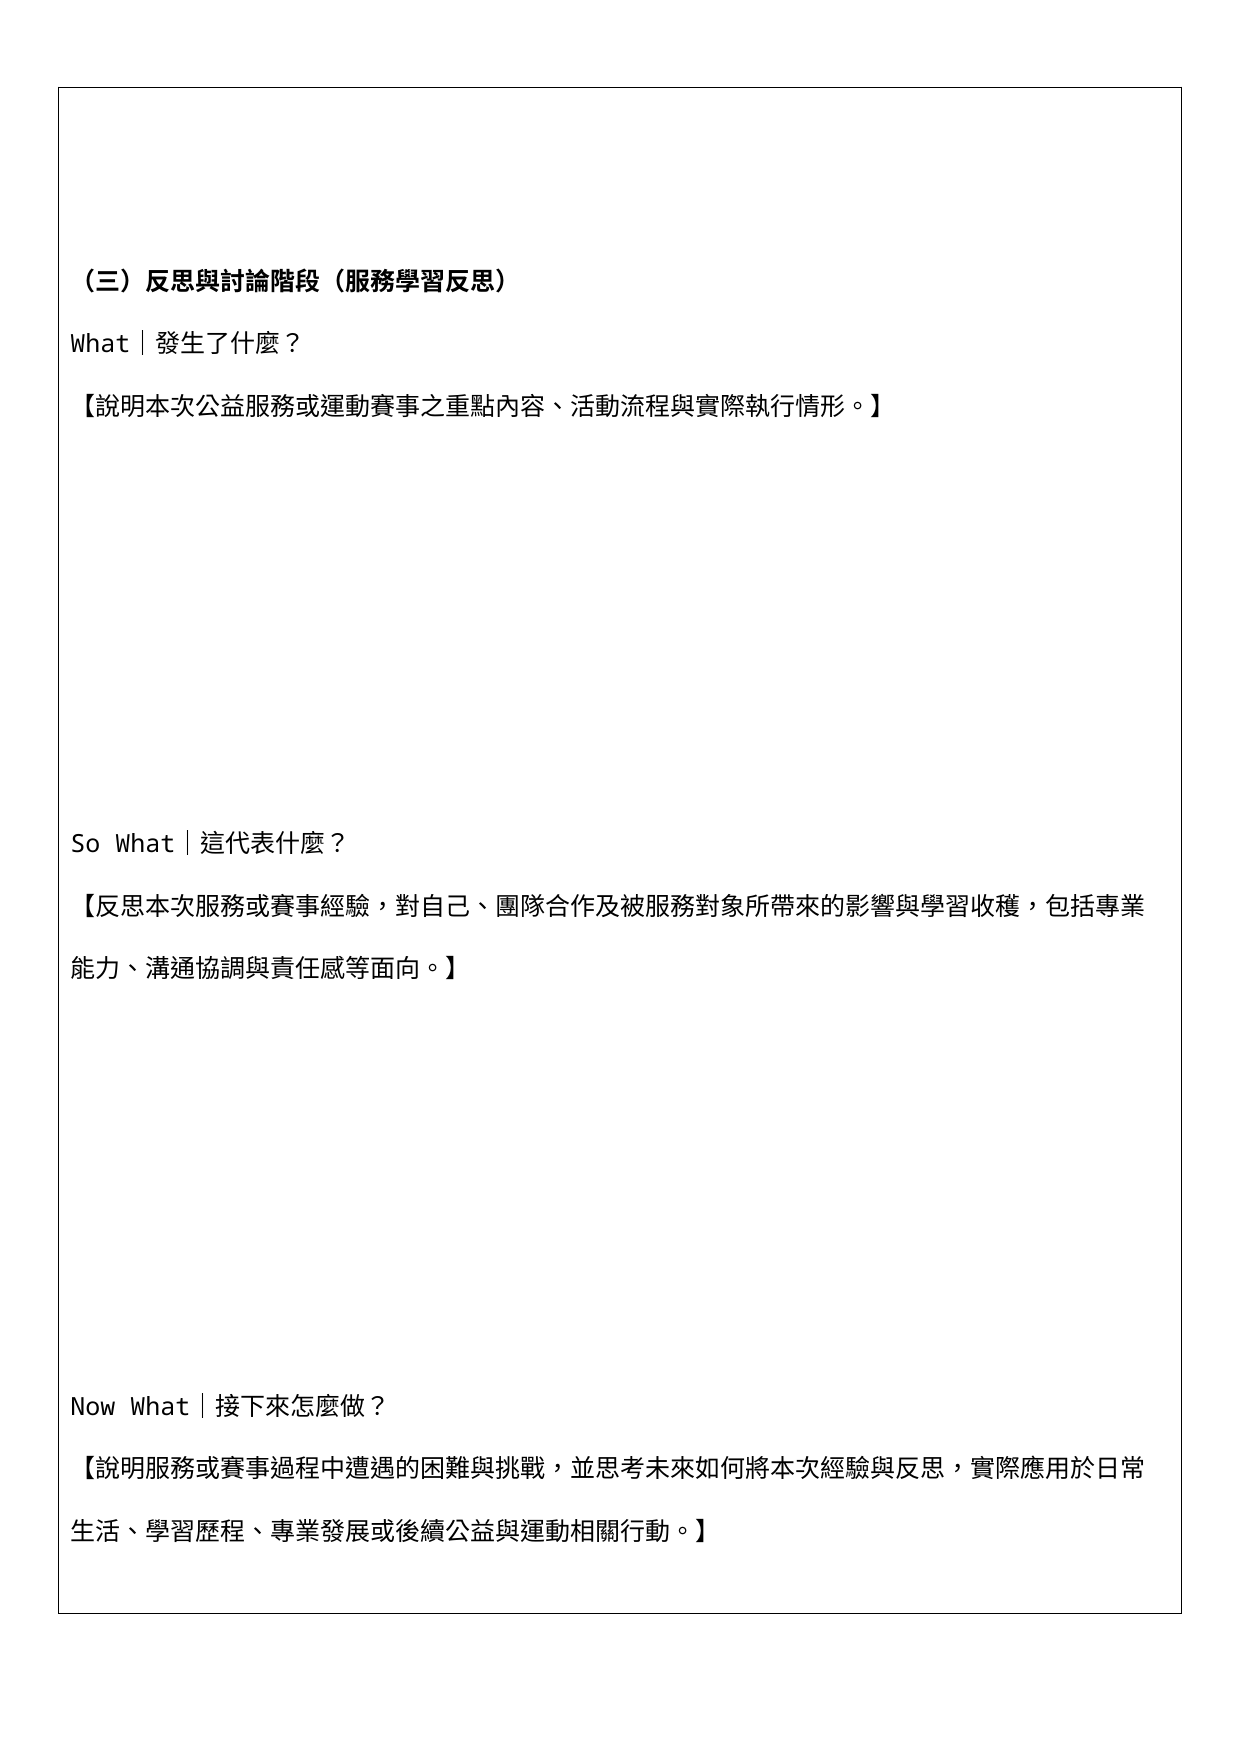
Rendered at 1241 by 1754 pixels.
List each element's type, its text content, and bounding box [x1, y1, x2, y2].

table_cell (一)準備階段 【說明服務或運動賽事前之整體規劃歷程，包括了解服務機構與服務對象需求、確認服務或賽事項目內容、進行前期訓練與分工協調、資料蒐集，以及運動賽事相關之前置作業】 （二）服務執行階段 【說明實際服務或賽事執行內容、服務對象與執行方式（可包含直接服務、間接服務、企畫執行或行政支援等），並具體描述個人於活動或賽事中的角色分工、負責項目，以及個人於運動賽事現場的實際參與與執行情形。】 （三）反思與討論階段（服務學習反思） What｜發生了什麼？ 【說明本次公益服務或運動賽事之重點內容、活動流程與實際執行情形。】 So What｜這代表什麼？ 【反思本次服務或賽事經驗，對自己、團隊合作及被服務對象所帶來的影響與學習收穫，包括專業能力、溝通協調與責任感等面向。】 Now What｜接下來怎麼做？ 【說明服務或賽事過程中遭遇的困難與挑戰，並思考未來如何將本次經驗與反思，實際應用於日常生活、學習歷程、專業發展或後續公益與運動相關行動。】 [59, 88, 1181, 1613]
